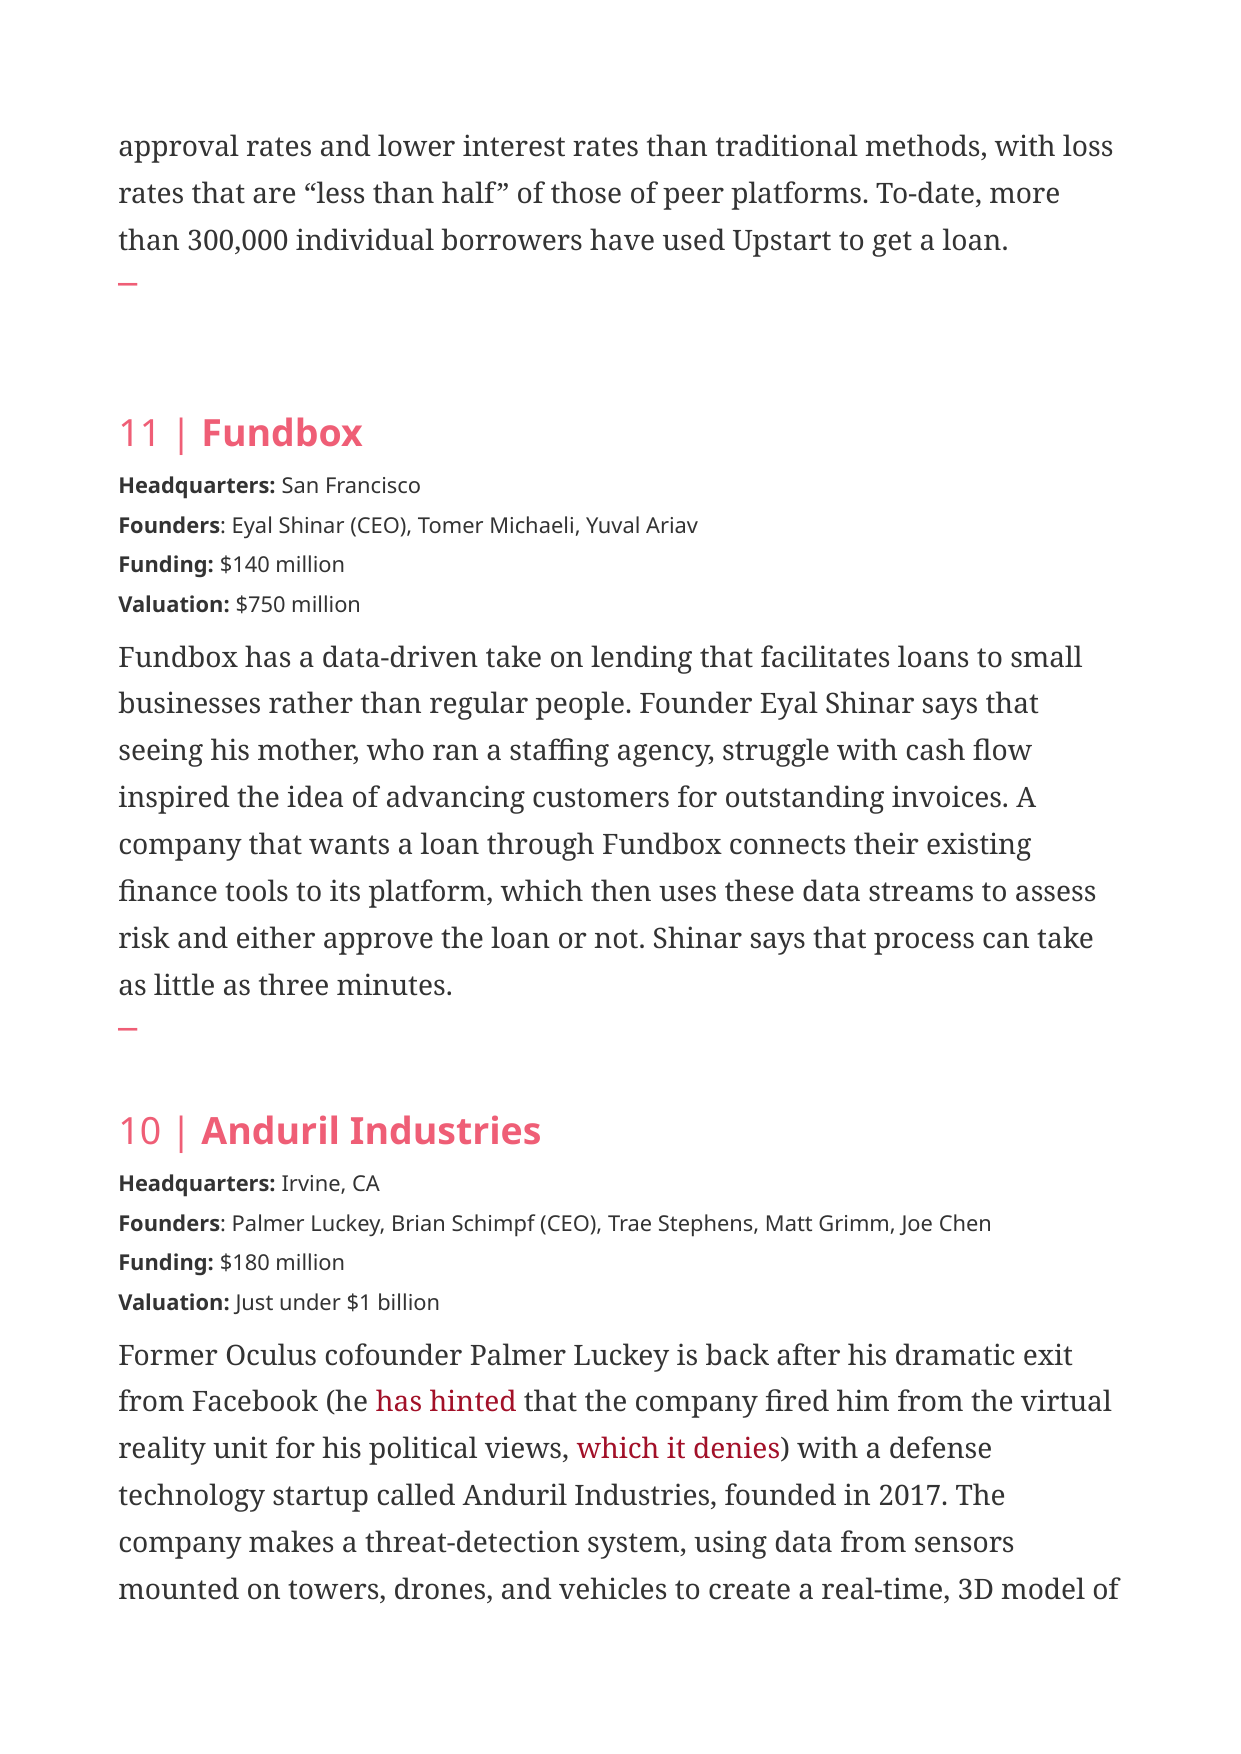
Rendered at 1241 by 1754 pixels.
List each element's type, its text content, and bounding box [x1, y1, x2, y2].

subtitle 10 | Anduril Industries [118, 1104, 1122, 1155]
text Former Oculus cofounder Palmer Luckey is back after his dramatic exit from Facebook (he has hinted that the company fired him from the virtual reality unit for his political views, which it denies) with a defense technology startup called Anduril Industries, founded in 2017. The company makes a threat-detection system, using data from sensors mounted on towers, drones, and vehicles to create a real-time, 3D model of [118, 1326, 1122, 1607]
subtitle Funding: $180 million [118, 1247, 1122, 1277]
subtitle – [118, 1003, 1122, 1047]
subtitle Headquarters: Irvine, CA [118, 1168, 1122, 1198]
subtitle Founders: Eyal Shinar (CEO), Tomer Michaeli, Yuval Ariav [118, 510, 1122, 539]
subtitle Headquarters: San Francisco [118, 470, 1122, 500]
text Fundbox has a data-driven take on lending that facilitates loans to small businesses rather than regular people. Founder Eyal Shinar says that seeing his mother, who ran a staffing agency, struggle with cash flow inspired the idea of advancing customers for outstanding invoices. A company that wants a loan through Fundbox connects their existing finance tools to its platform, which then uses these data streams to assess risk and either approve the loan or not. Shinar says that process can take as little as three minutes. [118, 628, 1122, 1003]
subtitle 11 | Fundbox [118, 406, 1122, 457]
subtitle Founders: Palmer Luckey, Brian Schimpf (CEO), Trae Stephens, Matt Grimm, Joe Chen [118, 1207, 1122, 1237]
subtitle – [118, 259, 1122, 302]
subtitle Valuation: Just under $1 billion [118, 1287, 1122, 1316]
subtitle Funding: $140 million [118, 549, 1122, 579]
subtitle Valuation: $750 million [118, 589, 1122, 619]
text approval rates and lower interest rates than traditional methods, with loss rates that are “less than half” of those of peer platforms. To-date, more than 300,000 individual borrowers have used Upstart to get a loan. [118, 118, 1122, 259]
